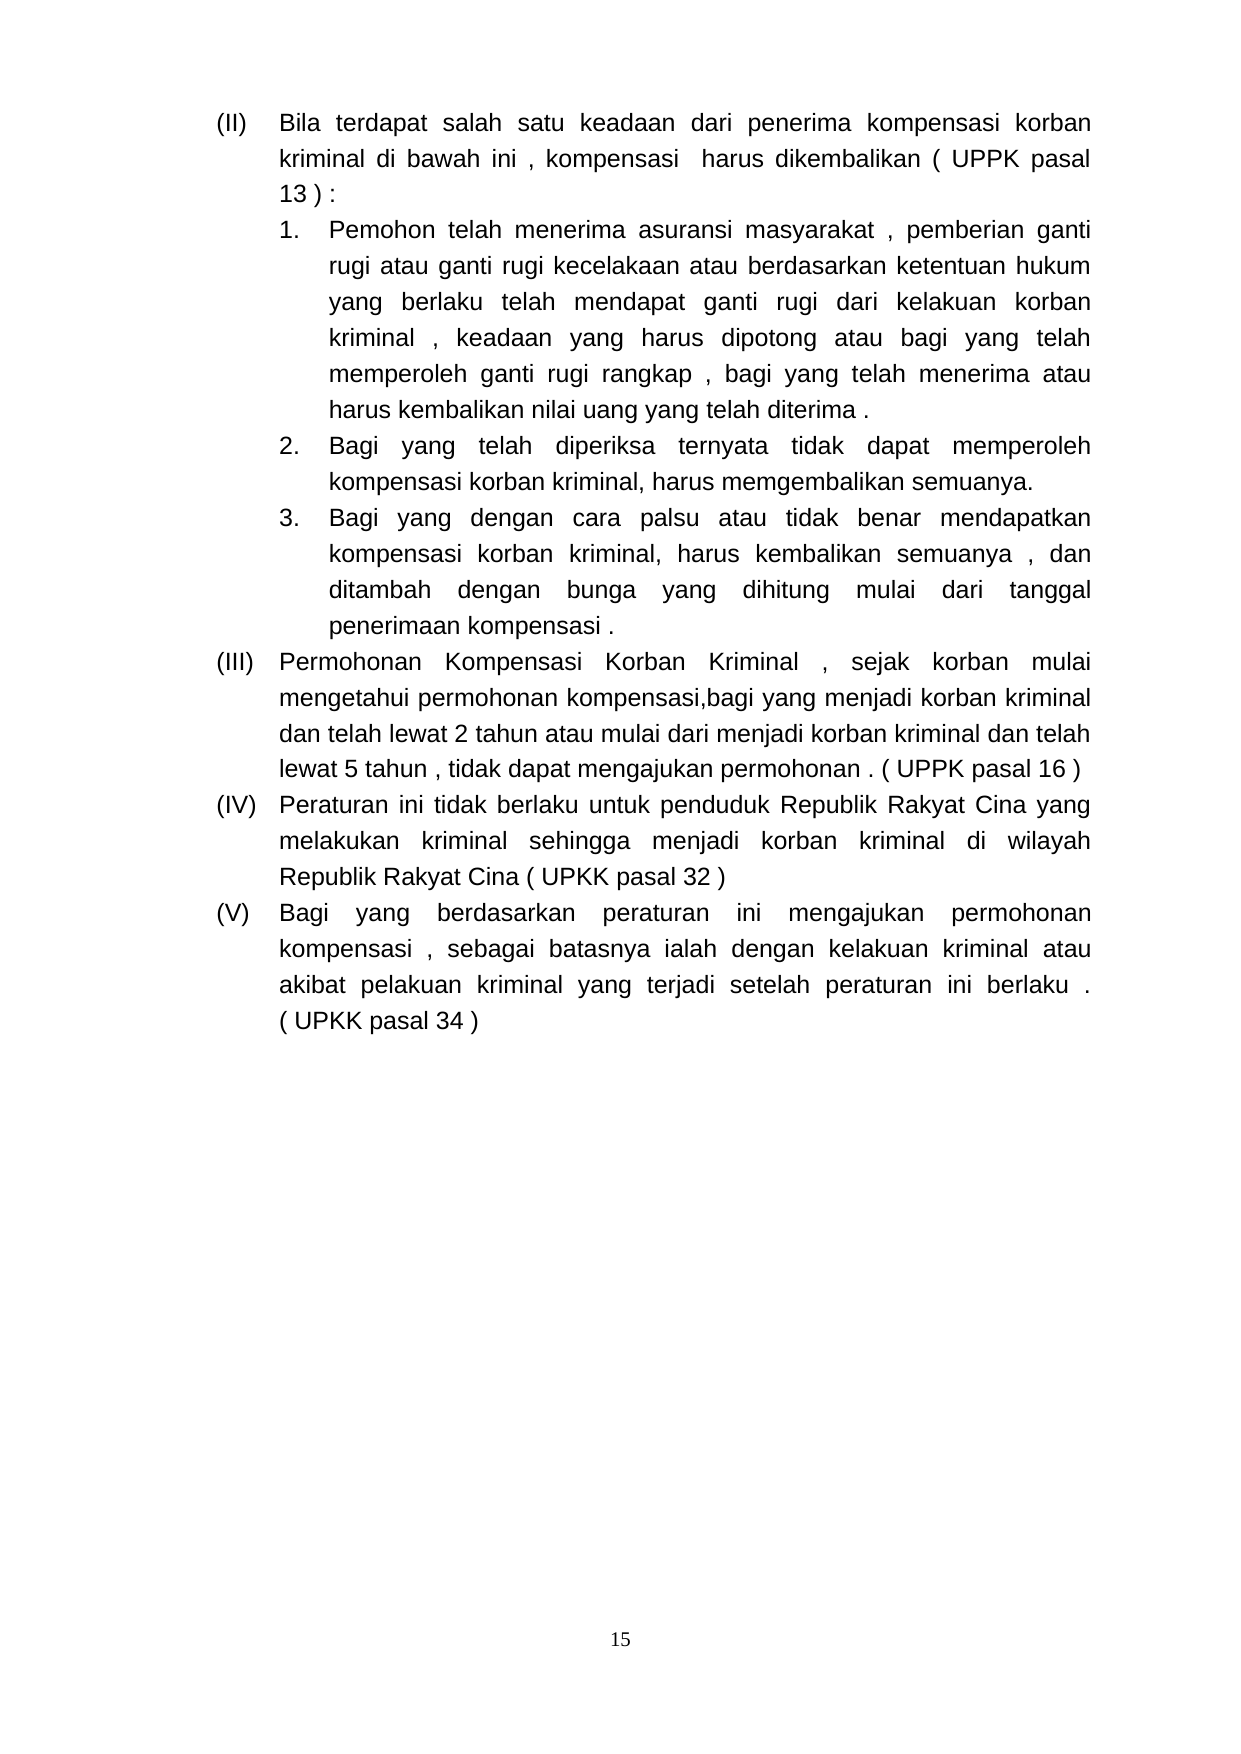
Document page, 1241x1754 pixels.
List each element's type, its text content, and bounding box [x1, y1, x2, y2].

text 1. Pemohon telah menerima asuransi masyarakat , pemberian ganti rugi atau ganti rugi kecelakaan atau berdasarkan ketentuan hukum yang berlaku telah mendapat ganti rugi dari kelakuan korban kriminal , keadaan yang harus dipotong atau bagi yang telah memperoleh ganti rugi rangkap , bagi yang telah menerima atau harus kembalikan nilai uang yang telah diterima . [279, 215, 1092, 424]
text (III) Permohonan Kompensasi Korban Kriminal , sejak korban mulai mengetahui permohonan kompensasi,bagi yang menjadi korban kriminal dan telah lewat 2 tahun atau mulai dari menjadi korban kriminal dan telah lewat 5 tahun , tidak dapat mengajukan permohonan . ( UPPK pasal 16 ) [216, 647, 1092, 783]
text (V) Bagi yang berdasarkan peraturan ini mengajukan permohonan kompensasi , sebagai batasnya ialah dengan kelakuan kriminal atau akibat pelakuan kriminal yang terjadi setelah peraturan ini berlaku . ( UPKK pasal 34 ) [216, 898, 1092, 1035]
text (II) Bila terdapat salah satu keadaan dari penerima kompensasi korban kriminal di bawah ini , kompensasi harus dikembalikan ( UPPK pasal 13 ) : [216, 108, 1092, 208]
text 3. Bagi yang dengan cara palsu atau tidak benar mendapatkan kompensasi korban kriminal, harus kembalikan semuanya , dan ditambah dengan bunga yang dihitung mulai dari tanggal penerimaan kompensasi . [279, 503, 1092, 639]
text 2. Bagi yang telah diperiksa ternyata tidak dapat memperoleh kompensasi korban kriminal, harus memgembalikan semuanya. [279, 431, 1092, 496]
text (IV) Peraturan ini tidak berlaku untuk penduduk Republik Rakyat Cina yang melakukan kriminal sehingga menjadi korban kriminal di wilayah Republik Rakyat Cina ( UPKK pasal 32 ) [216, 790, 1092, 891]
